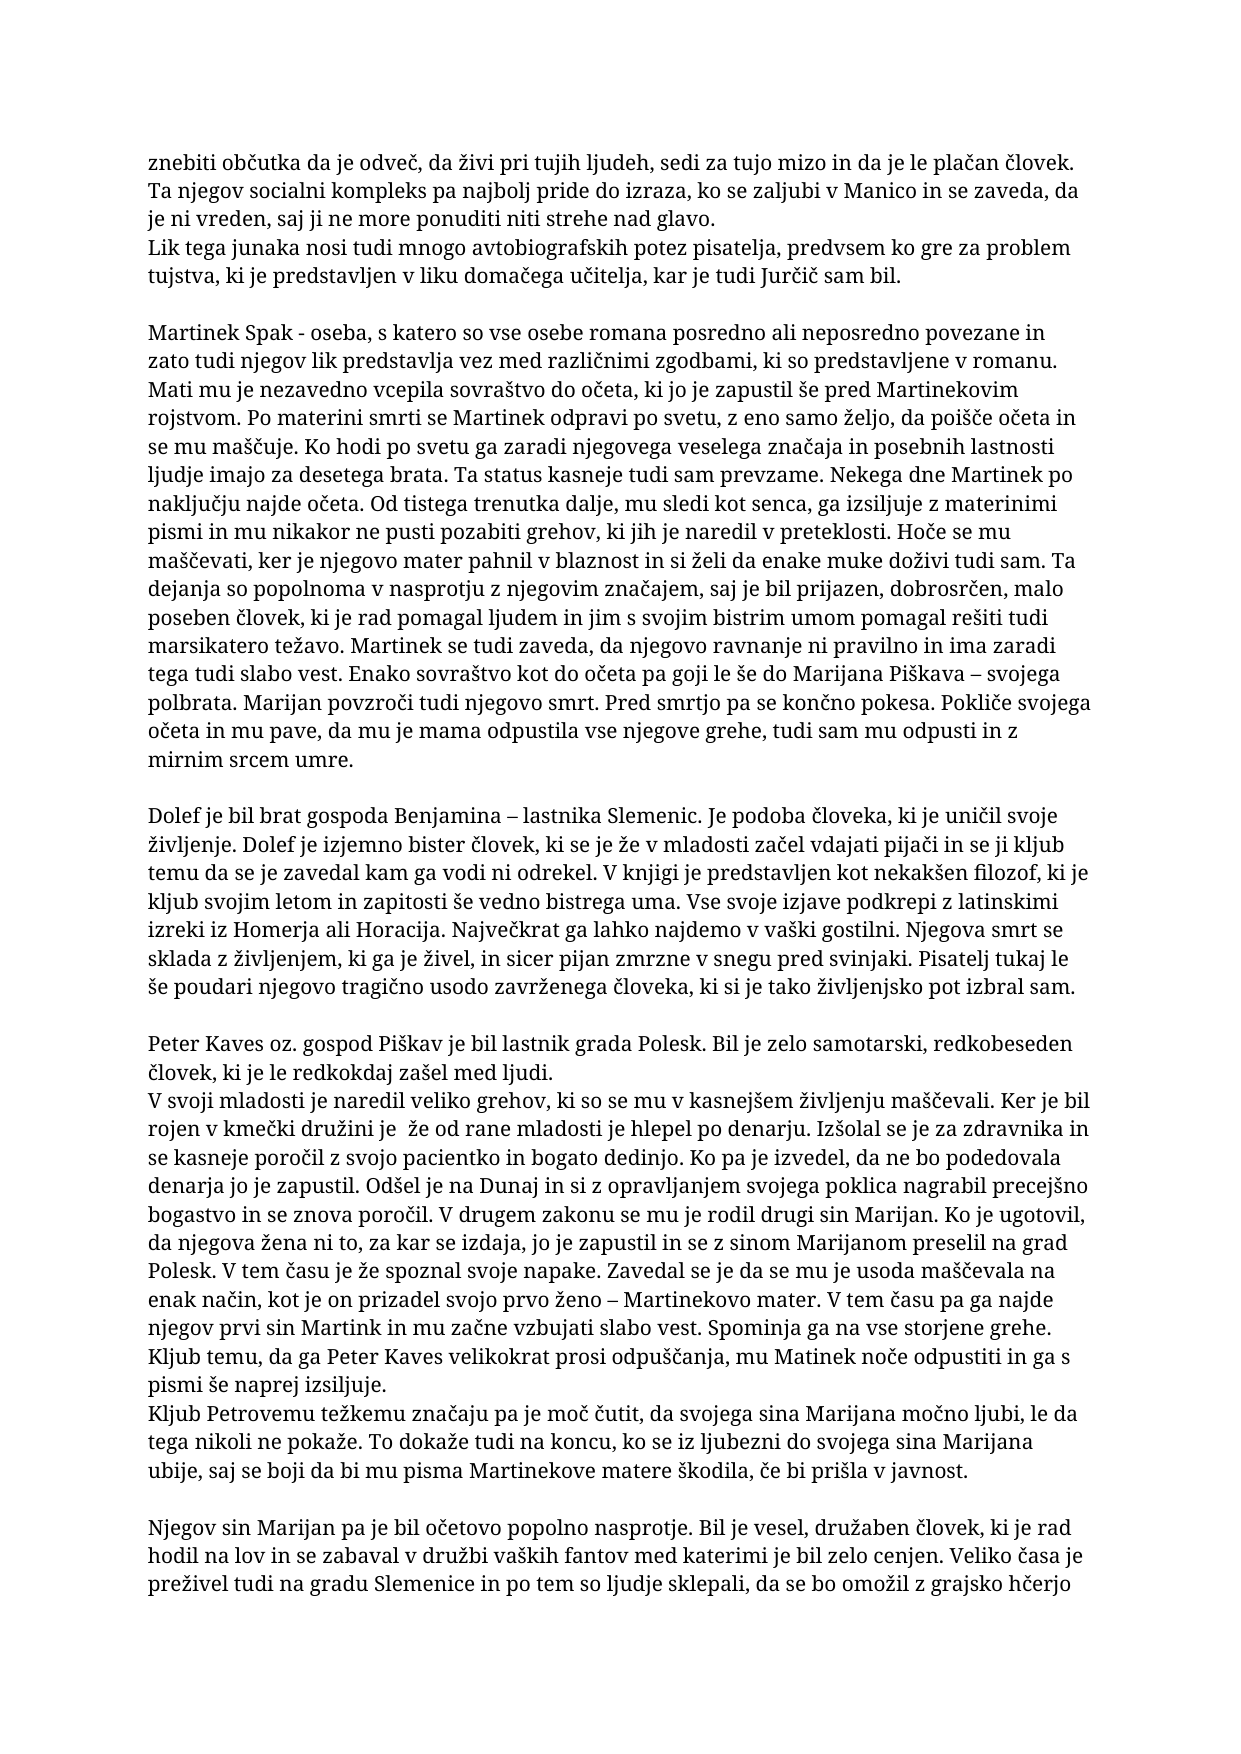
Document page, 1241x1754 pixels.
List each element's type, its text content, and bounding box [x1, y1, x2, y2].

text V svoji mladosti je naredil veliko grehov, ki so se mu v kasnejšem življenju maščevali. Ker je bil rojen v kmečki družini je že od rane mladosti je hlepel po denarju. Izšolal se je za zdravnika in se kasneje poročil z svojo pacientko in bogato dedinjo. Ko pa je izvedel, da ne bo podedovala denarja jo je zapustil. Odšel je na Dunaj in si z opravljanjem svojega poklica nagrabil precejšno bogastvo in se znova poročil. V drugem zakonu se mu je rodil drugi sin Marijan. Ko je ugotovil, da njegova žena ni to, za kar se izdaja, jo je zapustil in se z sinom Marijanom preselil na grad Polesk. V tem času je že spoznal svoje napake. Zavedal se je da se mu je usoda maščevala na enak način, kot je on prizadel svojo prvo ženo – Martinekovo mater. V tem času pa ga najde njegov prvi sin Martink in mu začne vzbujati slabo vest. Spominja ga na vse storjene grehe. Kljub temu, da ga Peter Kaves velikokrat prosi odpuščanja, mu Matinek noče odpustiti in ga s pismi še naprej izsiljuje. [148, 1086, 1093, 1399]
text Peter Kaves oz. gospod Piškav je bil lastnik grada Polesk. Bil je zelo samotarski, redkobeseden človek, ki je le redkokdaj zašel med ljudi. [148, 1029, 1093, 1086]
text Lik tega junaka nosi tudi mnogo avtobiografskih potez pisatelja, predvsem ko gre za problem tujstva, ki je predstavljen v liku domačega učitelja, kar je tudi Jurčič sam bil. [148, 233, 1093, 290]
text Kljub Petrovemu težkemu značaju pa je moč čutit, da svojega sina Marijana močno ljubi, le da tega nikoli ne pokaže. To dokaže tudi na koncu, ko se iz ljubezni do svojega sina Marijana ubije, saj se boji da bi mu pisma Martinekove matere škodila, če bi prišla v javnost. [148, 1399, 1093, 1484]
text Dolef je bil brat gospoda Benjamina – lastnika Slemenic. Je podoba človeka, ki je uničil svoje življenje. Dolef je izjemno bister človek, ki se je že v mladosti začel vdajati pijači in se ji kljub temu da se je zavedal kam ga vodi ni odrekel. V knjigi je predstavljen kot nekakšen filozof, ki je kljub svojim letom in zapitosti še vedno bistrega uma. Vse svoje izjave podkrepi z latinskimi izreki iz Homerja ali Horacija. Največkrat ga lahko najdemo v vaški gostilni. Njegova smrt se sklada z življenjem, ki ga je živel, in sicer pijan zmrzne v snegu pred svinjaki. Pisatelj tukaj le še poudari njegovo tragično usodo zavrženega človeka, ki si je tako življenjsko pot izbral sam. [148, 802, 1093, 1001]
text Mati mu je nezavedno vcepila sovraštvo do očeta, ki jo je zapustil še pred Martinekovim rojstvom. Po materini smrti se Martinek odpravi po svetu, z eno samo željo, da poišče očeta in se mu maščuje. Ko hodi po svetu ga zaradi njegovega veselega značaja in posebnih lastnosti ljudje imajo za desetega brata. Ta status kasneje tudi sam prevzame. Nekega dne Martinek po naključju najde očeta. Od tistega trenutka dalje, mu sledi kot senca, ga izsiljuje z materinimi pismi in mu nikakor ne pusti pozabiti grehov, ki jih je naredil v preteklosti. Hoče se mu maščevati, ker je njegovo mater pahnil v blaznost in si želi da enake muke doživi tudi sam. Ta dejanja so popolnoma v nasprotju z njegovim značajem, saj je bil prijazen, dobrosrčen, malo poseben človek, ki je rad pomagal ljudem in jim s svojim bistrim umom pomagal rešiti tudi marsikatero težavo. Martinek se tudi zaveda, da njegovo ravnanje ni pravilno in ima zaradi tega tudi slabo vest. Enako sovraštvo kot do očeta pa goji le še do Marijana Piškava – svojega polbrata. Marijan povzroči tudi njegovo smrt. Pred smrtjo pa se končno pokesa. Pokliče svojega očeta in mu pave, da mu je mama odpustila vse njegove grehe, tudi sam mu odpusti in z mirnim srcem umre. [148, 375, 1093, 773]
text Martinek Spak - oseba, s katero so vse osebe romana posredno ali neposredno povezane in zato tudi njegov lik predstavlja vez med različnimi zgodbami, ki so predstavljene v romanu. [148, 318, 1093, 375]
text znebiti občutka da je odveč, da živi pri tujih ljudeh, sedi za tujo mizo in da je le plačan človek. Ta njegov socialni kompleks pa najbolj pride do izraza, ko se zaljubi v Manico in se zaveda, da je ni vreden, saj ji ne more ponuditi niti strehe nad glavo. [148, 148, 1093, 233]
text Njegov sin Marijan pa je bil očetovo popolno nasprotje. Bil je vesel, družaben človek, ki je rad hodil na lov in se zabaval v družbi vaških fantov med katerimi je bil zelo cenjen. Veliko časa je preživel tudi na gradu Slemenice in po tem so ljudje sklepali, da se bo omožil z grajsko hčerjo [148, 1513, 1093, 1598]
